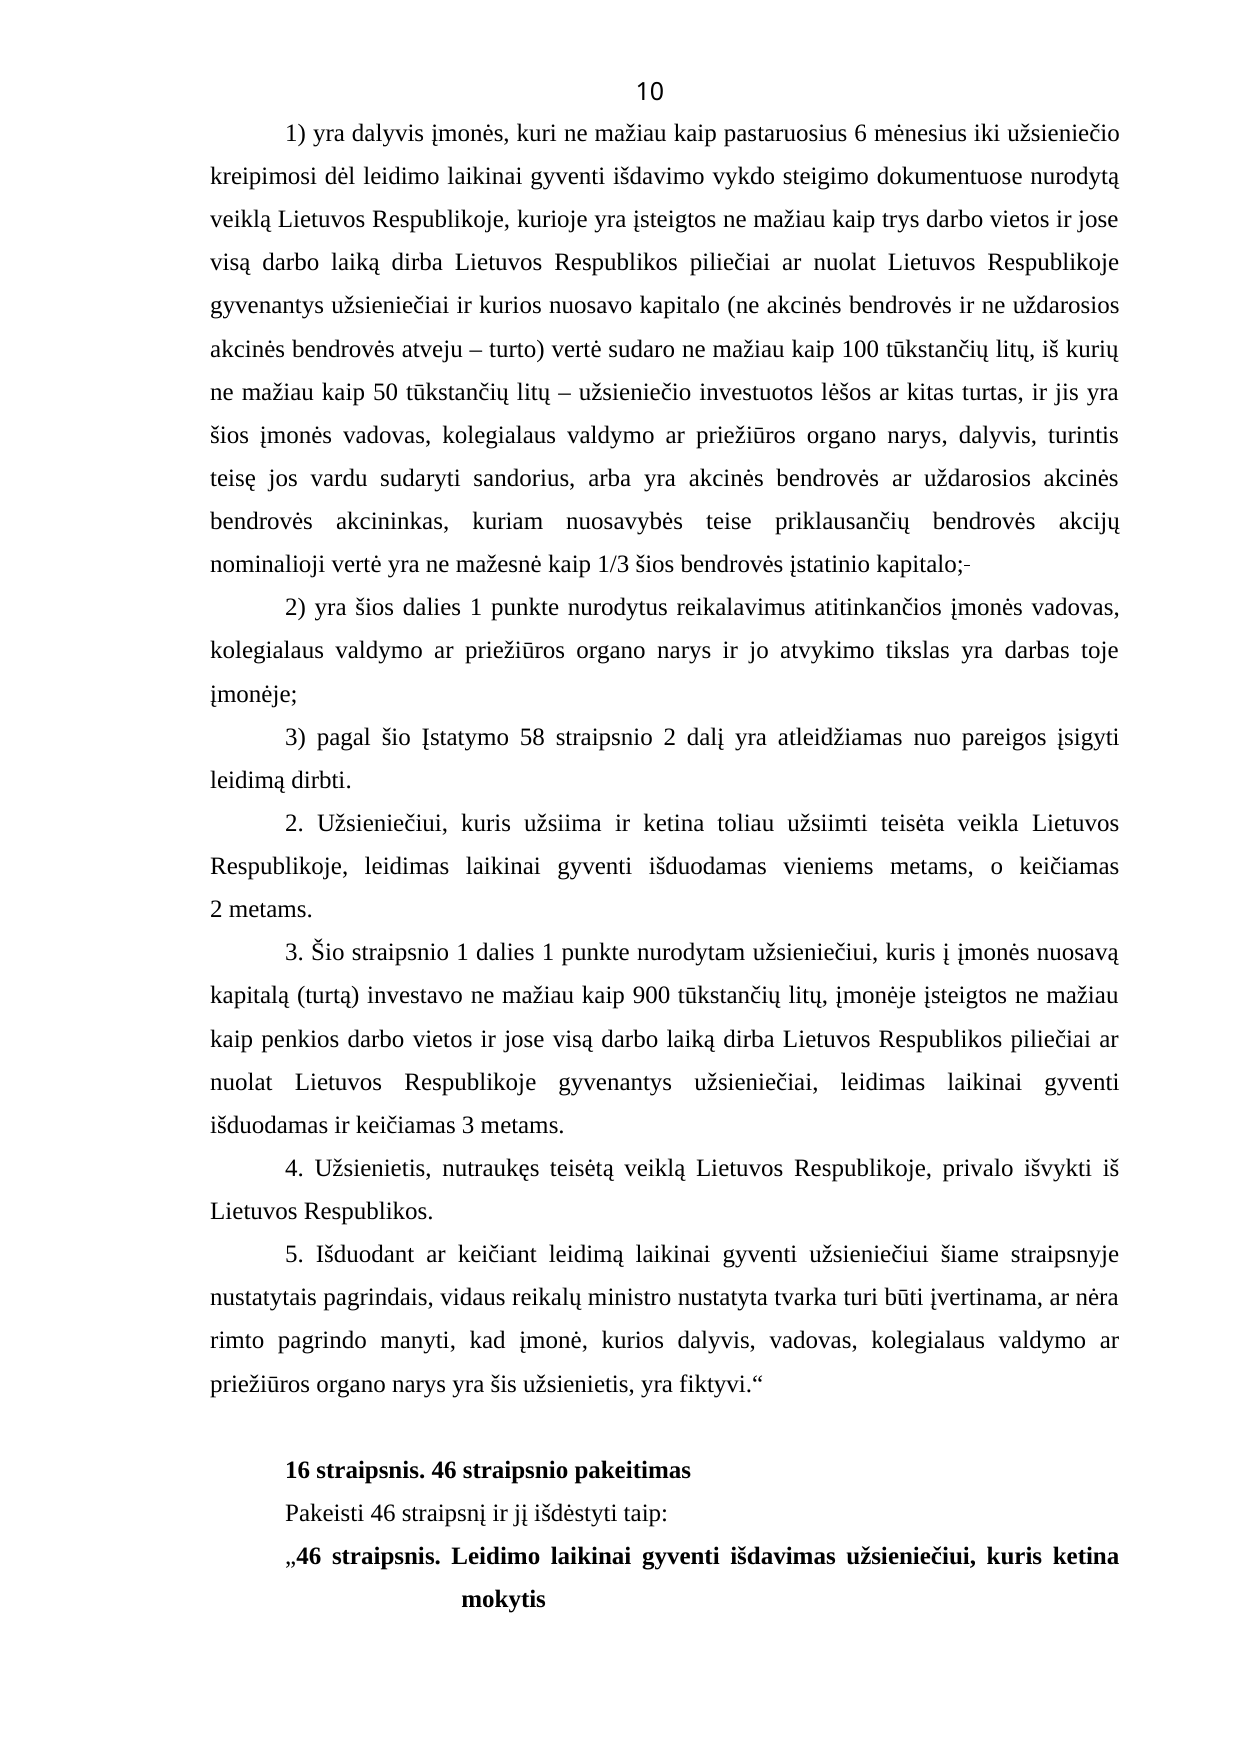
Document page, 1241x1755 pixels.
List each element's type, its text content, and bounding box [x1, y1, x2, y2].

text 2. Užsieniečiui, kuris užsiima ir ketina toliau užsiimti teisėta veikla Lietuvos Respublikoje, leidimas laikinai gyventi išduodamas vieniems metams, o keičiamas 2 metams. [210, 808, 1120, 923]
text 16 straipsnis. 46 straipsnio pakeitimas [210, 1455, 1120, 1484]
text 3) pagal šio Įstatymo 58 straipsnio 2 dalį yra atleidžiamas nuo pareigos įsigyti leidimą dirbti. [210, 722, 1120, 794]
text Pakeisti 46 straipsnį ir jį išdėstyti taip: [210, 1498, 1120, 1527]
text 2) yra šios dalies 1 punkte nurodytus reikalavimus atitinkančios įmonės vadovas, kolegialaus valdymo ar priežiūros organo narys ir jo atvykimo tikslas yra darbas toje įmonėje; [210, 592, 1120, 707]
text 1) yra dalyvis įmonės, kuri ne mažiau kaip pastaruosius 6 mėnesius iki užsieniečio kreipimosi dėl leidimo laikinai gyventi išdavimo vykdo steigimo dokumentuose nurodytą veiklą Lietuvos Respublikoje, kurioje yra įsteigtos ne mažiau kaip trys darbo vietos ir jose visą darbo laiką dirba Lietuvos Respublikos piliečiai ar nuolat Lietuvos Respublikoje gyvenantys užsieniečiai ir kurios nuosavo kapitalo (ne akcinės bendrovės ir ne uždarosios akcinės bendrovės atveju – turto) vertė sudaro ne mažiau kaip 100 tūkstančių litų, iš kurių ne mažiau kaip 50 tūkstančių litų – užsieniečio investuotos lėšos ar kitas turtas, ir jis yra šios įmonės vadovas, kolegialaus valdymo ar priežiūros organo narys, dalyvis, turintis teisę jos vardu sudaryti sandorius, arba yra akcinės bendrovės ar uždarosios akcinės bendrovės akcininkas, kuriam nuosavybės teise priklausančių bendrovės akcijų nominalioji vertė yra ne mažesnė kaip 1/3 šios bendrovės įstatinio kapitalo; [210, 118, 1120, 578]
text „46 straipsnis. Leidimo laikinai gyventi išdavimas užsieniečiui, kuris ketina mokytis [285, 1541, 1120, 1613]
text 3. Šio straipsnio 1 dalies 1 punkte nurodytam užsieniečiui, kuris į įmonės nuosavą kapitalą (turtą) investavo ne mažiau kaip 900 tūkstančių litų, įmonėje įsteigtos ne mažiau kaip penkios darbo vietos ir jose visą darbo laiką dirba Lietuvos Respublikos piliečiai ar nuolat Lietuvos Respublikoje gyvenantys užsieniečiai, leidimas laikinai gyventi išduodamas ir keičiamas 3 metams. [210, 937, 1120, 1139]
text 4. Užsienietis, nutraukęs teisėtą veiklą Lietuvos Respublikoje, privalo išvykti iš Lietuvos Respublikos. [210, 1153, 1120, 1225]
text 5. Išduodant ar keičiant leidimą laikinai gyventi užsieniečiui šiame straipsnyje nustatytais pagrindais, vidaus reikalų ministro nustatyta tvarka turi būti įvertinama, ar nėra rimto pagrindo manyti, kad įmonė, kurios dalyvis, vadovas, kolegialaus valdymo ar priežiūros organo narys yra šis užsienietis, yra fiktyvi.“ [210, 1239, 1120, 1397]
